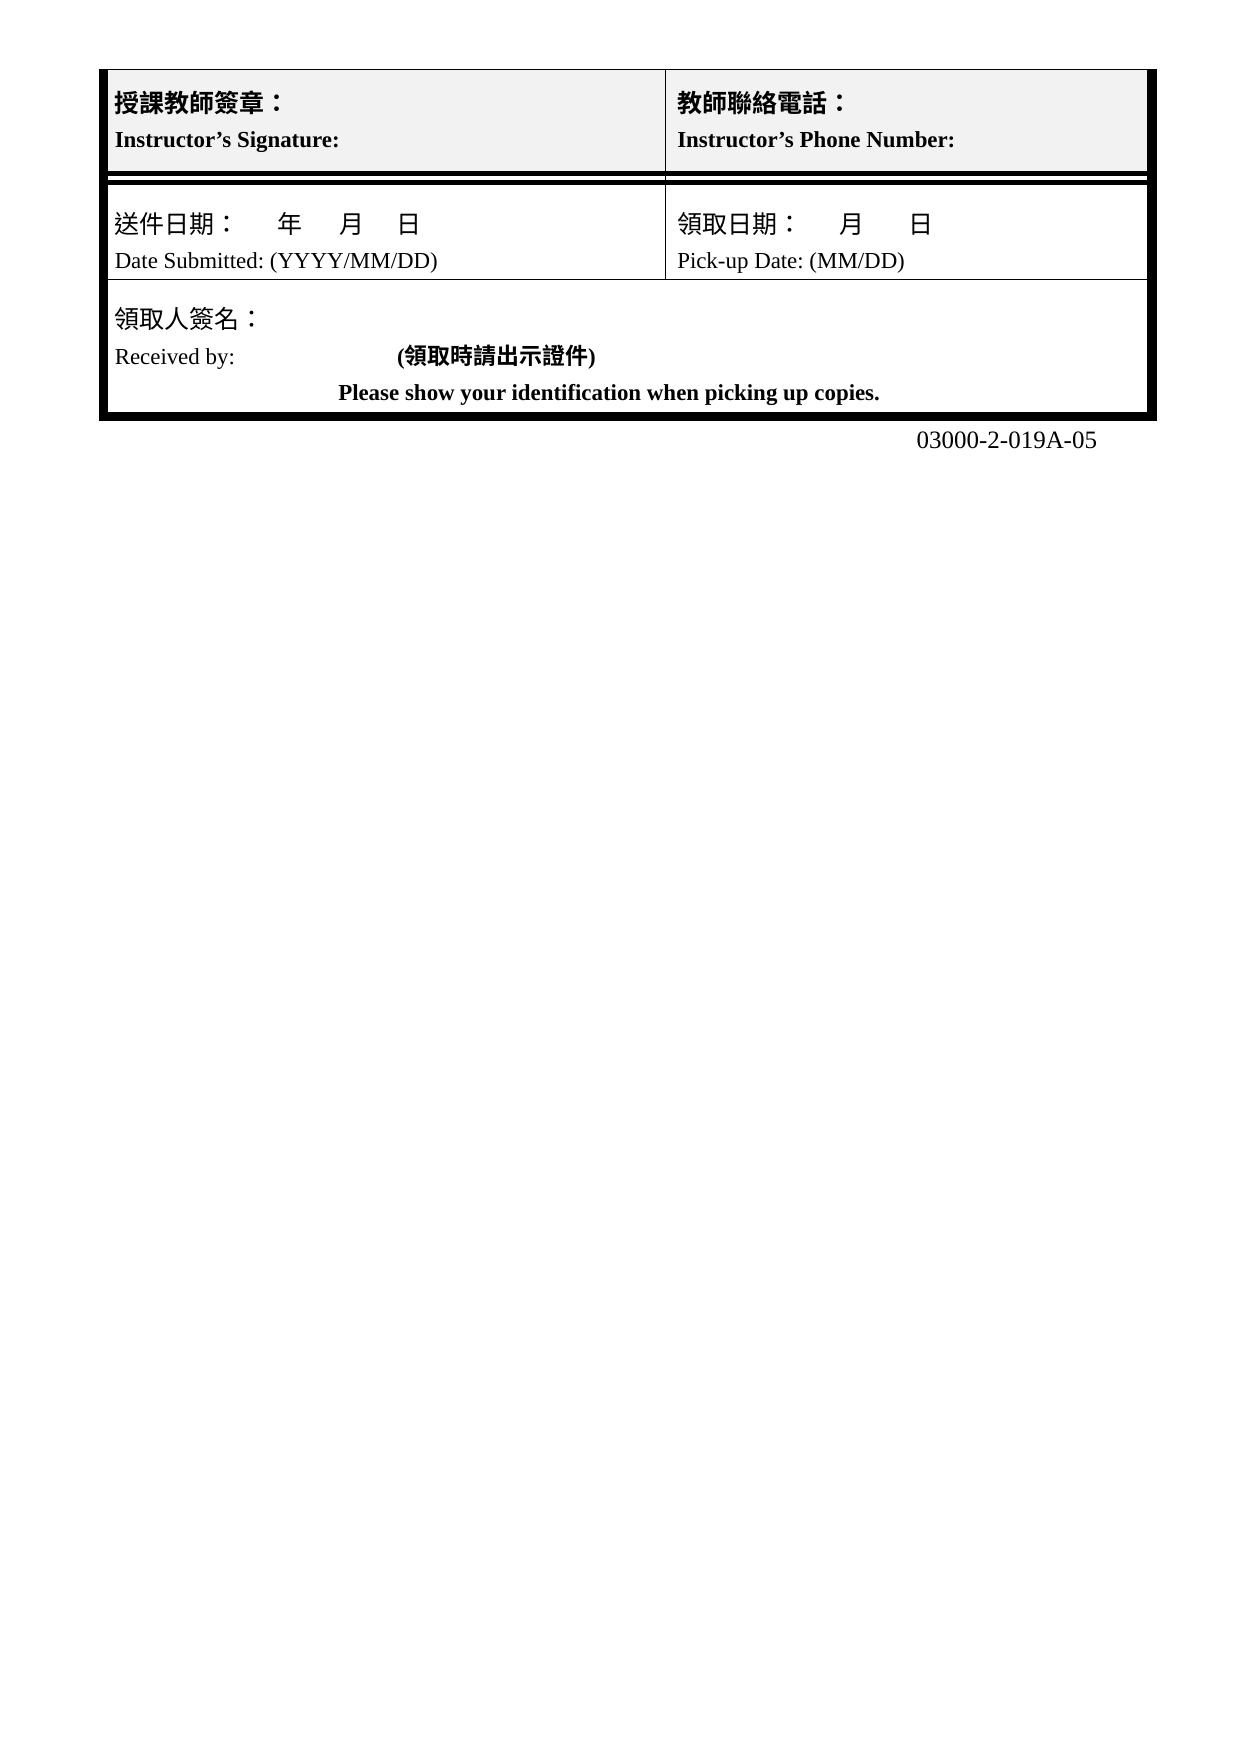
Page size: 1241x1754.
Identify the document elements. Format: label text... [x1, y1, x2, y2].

table_cell 領取人簽名： Received by: (領取時請出示證件) Please show your identification when picking up copies. [108, 280, 1147, 412]
table_cell 送件日期： 年 月 日 Date Submitted: (YYYY/MM/DD) [108, 185, 665, 279]
table_cell [666, 176, 1147, 180]
table_cell 教師聯絡電話： Instructor’s Phone Number: [666, 70, 1147, 171]
table_cell 領取日期： 月 日 Pick-up Date: (MM/DD) [666, 185, 1147, 279]
text 03000-2-019A-05 [177, 421, 1097, 458]
table_cell [108, 176, 665, 180]
table_cell 授課教師簽章： Instructor’s Signature: [108, 70, 665, 171]
